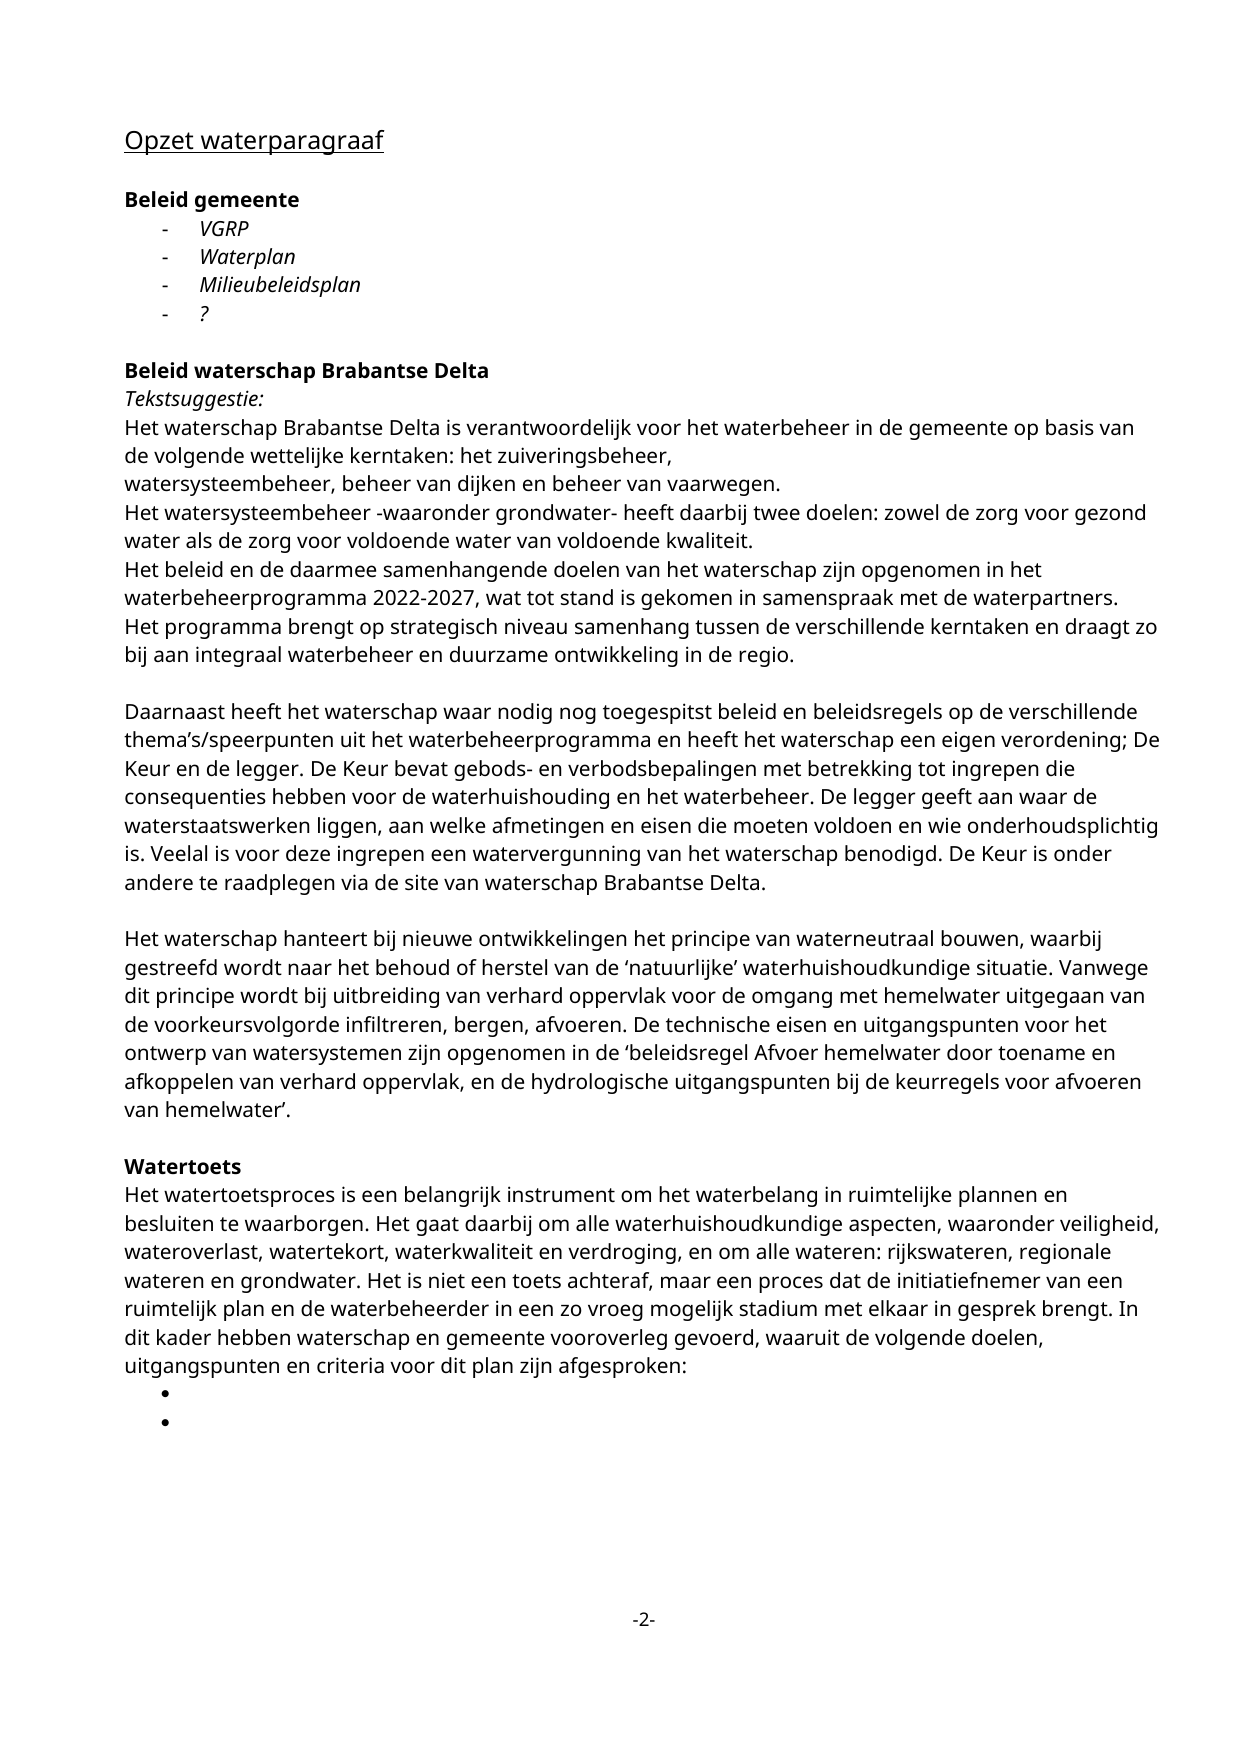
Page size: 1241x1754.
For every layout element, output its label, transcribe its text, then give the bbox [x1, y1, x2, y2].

list Milieubeleidsplan [162, 271, 1163, 299]
text Het waterschap Brabantse Delta is verantwoordelijk voor het waterbeheer in de gemeente op basis van de volgende wettelijke kerntaken: het zuiveringsbeheer, [124, 413, 1163, 469]
text Beleid waterschap Brabantse Delta [124, 356, 1163, 384]
text Opzet waterparagraaf [124, 123, 1163, 157]
list Waterplan [162, 242, 1163, 271]
text Het waterschap hanteert bij nieuwe ontwikkelingen het principe van waterneutraal bouwen, waarbij gestreefd wordt naar het behoud of herstel van de ‘natuurlijke’ waterhuishoudkundige situatie. Vanwege dit principe wordt bij uitbreiding van verhard oppervlak voor de omgang met hemelwater uitgegaan van de voorkeursvolgorde infiltreren, bergen, afvoeren. De technische eisen en uitgangspunten voor het ontwerp van watersystemen zijn opgenomen in de ‘beleidsregel Afvoer hemelwater door toename en afkoppelen van verhard oppervlak, en de hydrologische uitgangspunten bij de keurregels voor afvoeren van hemelwater’. [124, 924, 1163, 1124]
text Beleid gemeente [124, 185, 1163, 214]
list VGRP [162, 214, 1163, 242]
text Het watersysteembeheer -waaronder grondwater- heeft daarbij twee doelen: zowel de zorg voor gezond water als de zorg voor voldoende water van voldoende kwaliteit. [124, 498, 1163, 555]
text Tekstsuggestie: [124, 384, 1163, 413]
text Het watertoetsproces is een belangrijk instrument om het waterbelang in ruimtelijke plannen en besluiten te waarborgen. Het gaat daarbij om alle waterhuishoudkundige aspecten, waaronder veiligheid, wateroverlast, watertekort, waterkwaliteit en verdroging, en om alle wateren: rijkswateren, regionale wateren en grondwater. Het is niet een toets achteraf, maar een proces dat de initiatiefnemer van een ruimtelijk plan en de waterbeheerder in een zo vroeg mogelijk stadium met elkaar in gesprek brengt. In dit kader hebben waterschap en gemeente vooroverleg gevoerd, waaruit de volgende doelen, uitgangspunten en criteria voor dit plan zijn afgesproken: [124, 1181, 1163, 1379]
list ? [162, 299, 1163, 327]
text Het programma brengt op strategisch niveau samenhang tussen de verschillende kerntaken en draagt zo bij aan integraal waterbeheer en duurzame ontwikkeling in de regio. [124, 612, 1163, 669]
text Watertoets [124, 1152, 1163, 1181]
text Het beleid en de daarmee samenhangende doelen van het waterschap zijn opgenomen in het waterbeheerprogramma 2022-2027, wat tot stand is gekomen in samenspraak met de waterpartners. [124, 555, 1163, 612]
text Daarnaast heeft het waterschap waar nodig nog toegespitst beleid en beleidsregels op de verschillende thema’s/speerpunten uit het waterbeheerprogramma en heeft het waterschap een eigen verordening; De Keur en de legger. De Keur bevat gebods- en verbodsbepalingen met betrekking tot ingrepen die consequenties hebben voor de waterhuishouding en het waterbeheer. De legger geeft aan waar de waterstaatswerken liggen, aan welke afmetingen en eisen die moeten voldoen en wie onderhoudsplichtig is. Veelal is voor deze ingrepen een watervergunning van het waterschap benodigd. De Keur is onder andere te raadplegen via de site van waterschap Brabantse Delta. [124, 697, 1163, 896]
text watersysteembeheer, beheer van dijken en beheer van vaarwegen. [124, 469, 1163, 498]
